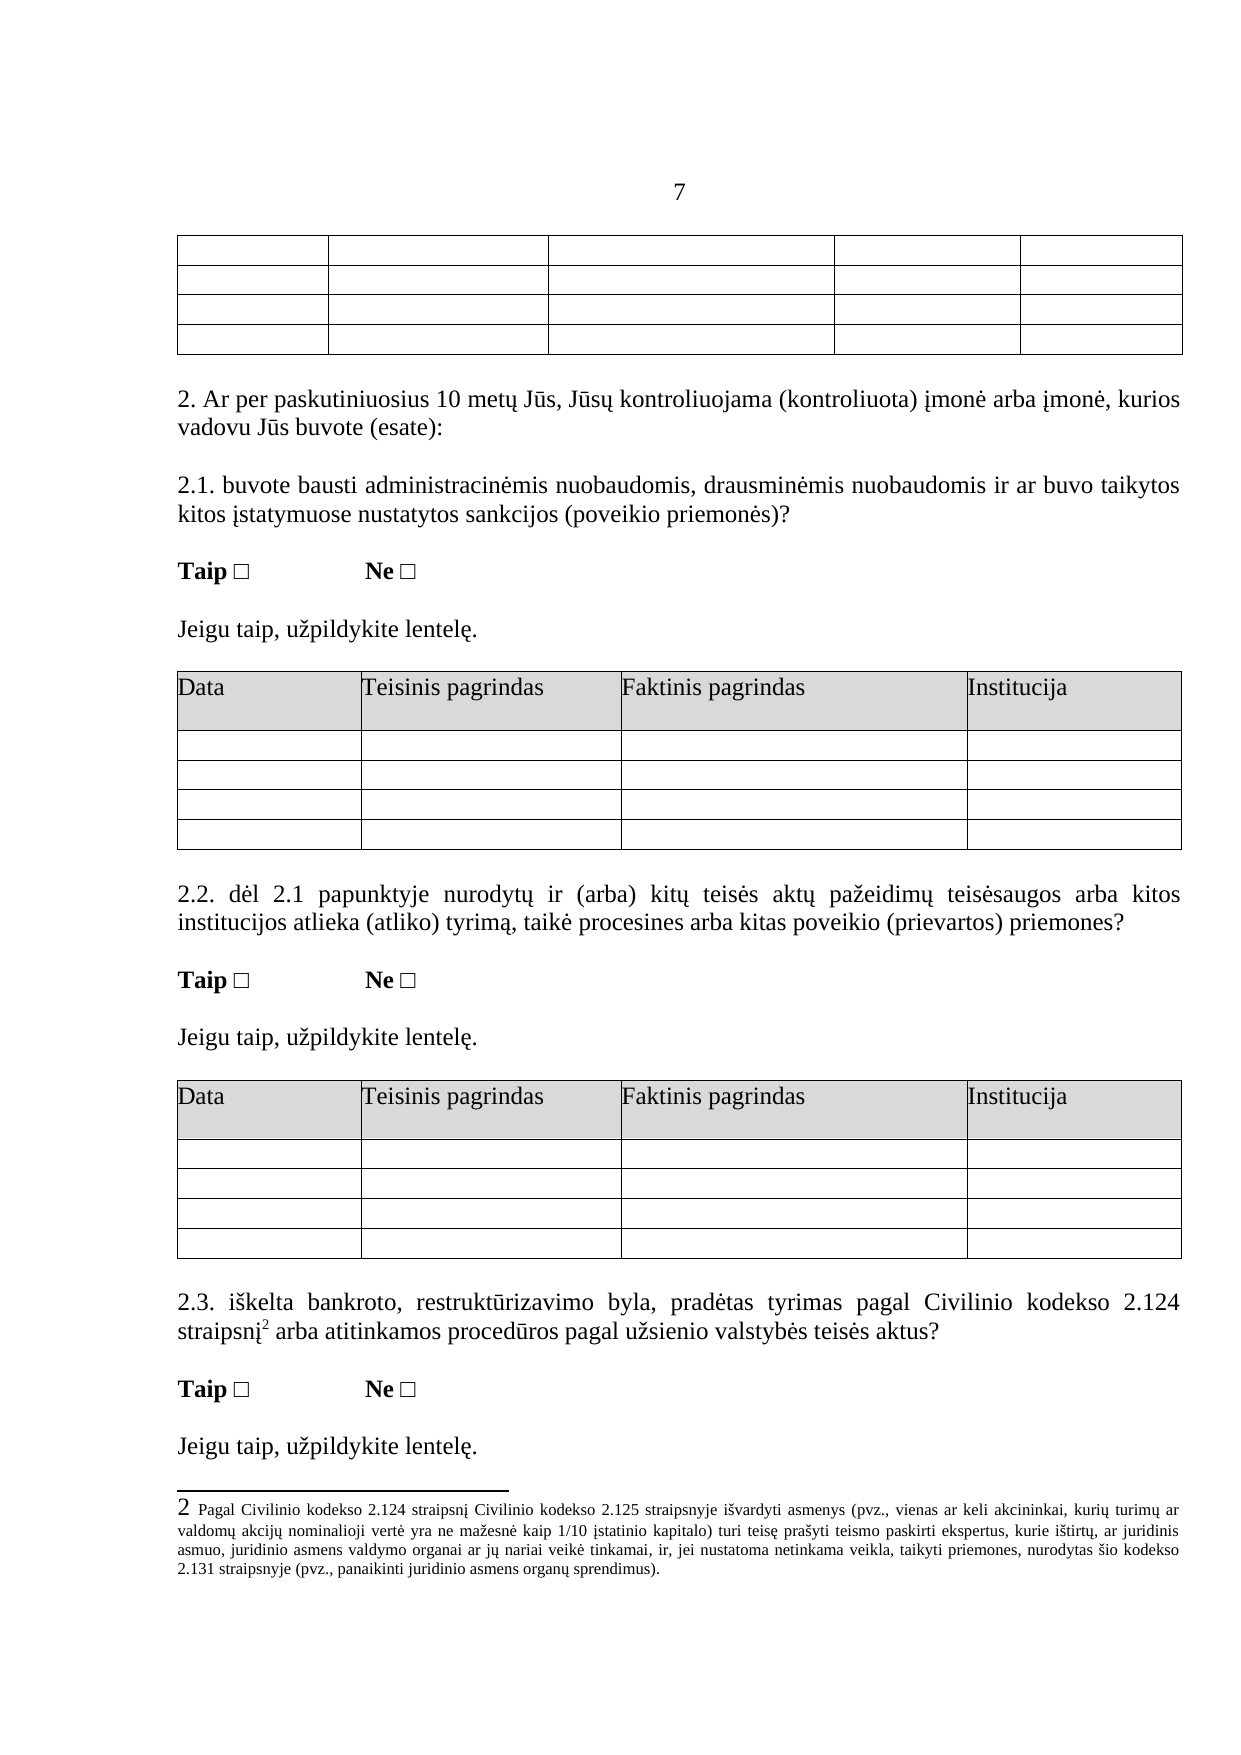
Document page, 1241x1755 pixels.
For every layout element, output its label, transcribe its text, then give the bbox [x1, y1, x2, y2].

table_cell [835, 295, 1020, 324]
table_cell [622, 761, 967, 789]
table_cell [329, 236, 548, 264]
text Taip □ Ne □ [177, 556, 1181, 585]
table_cell [1021, 236, 1182, 264]
table_cell [622, 790, 967, 819]
table_cell [178, 1199, 361, 1228]
text Jeigu taip, užpildykite lentelę. [177, 614, 1181, 642]
table_cell [968, 731, 1181, 759]
table_cell [835, 325, 1020, 354]
table_cell [835, 236, 1020, 264]
table_cell [178, 820, 361, 849]
table_cell [968, 790, 1181, 819]
table_cell [178, 236, 328, 264]
table_cell [968, 1229, 1181, 1258]
table_header Data [178, 672, 361, 730]
text Jeigu taip, užpildykite lentelę. [177, 1431, 1181, 1460]
text Jeigu taip, užpildykite lentelę. [177, 1022, 1181, 1051]
text 2. Ar per paskutiniuosius 10 metų Jūs, Jūsų kontroliuojama (kontroliuota) įmonė arba įmonė, kurios vadovu Jūs buvote (esate): [177, 384, 1181, 441]
table_cell [622, 731, 967, 759]
table_cell [178, 1229, 361, 1258]
text Pagal Civilinio kodekso 2.124 straipsnį Civilinio kodekso 2.125 straipsnyje išvardyti asmenys (pvz., vienas ar keli akcininkai, kurių turimų ar valdomų akcijų nominalioji vertė yra ne mažesnė kaip 1/10 įstatinio kapitalo) turi teisę prašyti teismo paskirti ekspertus, kurie ištirtų, ar juridinis asmuo, juridinio asmens valdymo organai ar jų nariai veikė tinkamai, ir, jei nustatoma netinkama veikla, taikyti priemones, nurodytas šio kodekso 2.131 straipsnyje (pvz., panaikinti juridinio asmens organų sprendimus). [177, 1492, 1181, 1578]
table_cell [329, 266, 548, 294]
table_cell [329, 295, 548, 324]
table_cell [968, 1140, 1181, 1168]
table_header Institucija [968, 672, 1181, 730]
table_cell [362, 1169, 621, 1198]
table_cell [178, 295, 328, 324]
table_cell [968, 761, 1181, 789]
table_header Data [178, 1081, 361, 1138]
text Taip □ Ne □ [177, 965, 1181, 994]
table_cell [968, 1199, 1181, 1228]
table_cell [329, 325, 548, 354]
text 2.3. iškelta bankroto, restruktūrizavimo byla, pradėtas tyrimas pagal Civilinio kodekso 2.124 straipsnį arba atitinkamos procedūros pagal užsienio valstybės teisės aktus? [177, 1287, 1181, 1345]
table_header Teisinis pagrindas [362, 672, 621, 730]
table_cell [549, 295, 834, 324]
table_cell [549, 236, 834, 264]
table_cell [362, 1229, 621, 1258]
table_cell [362, 820, 621, 849]
table_cell [178, 266, 328, 294]
table_cell [622, 1199, 967, 1228]
text 2.2. dėl 2.1 papunktyje nurodytų ir (arba) kitų teisės aktų pažeidimų teisėsaugos arba kitos institucijos atlieka (atliko) tyrimą, taikė procesines arba kitas poveikio (prievartos) priemones? [177, 879, 1181, 936]
table_cell [178, 1140, 361, 1168]
table_cell [622, 1229, 967, 1258]
table_cell [1021, 325, 1182, 354]
table_header Faktinis pagrindas [622, 672, 967, 730]
table_cell [178, 325, 328, 354]
table_cell [1021, 266, 1182, 294]
table_cell [968, 1169, 1181, 1198]
table_cell [549, 266, 834, 294]
table_cell [362, 790, 621, 819]
table_header Faktinis pagrindas [622, 1081, 967, 1138]
table_cell [835, 266, 1020, 294]
table_cell [362, 1140, 621, 1168]
table_cell [622, 820, 967, 849]
table_cell [362, 1199, 621, 1228]
table_cell [178, 1169, 361, 1198]
table_header Institucija [968, 1081, 1181, 1138]
text Taip □ Ne □ [177, 1374, 1181, 1402]
table_cell [178, 790, 361, 819]
text 2.1. buvote bausti administracinėmis nuobaudomis, drausminėmis nuobaudomis ir ar buvo taikytos kitos įstatymuose nustatytos sankcijos (poveikio priemonės)? [177, 470, 1181, 527]
table_cell [549, 325, 834, 354]
table_cell [622, 1169, 967, 1198]
table_cell [362, 761, 621, 789]
table_header Teisinis pagrindas [362, 1081, 621, 1138]
table_cell [178, 761, 361, 789]
table_cell [1021, 295, 1182, 324]
table_cell [178, 731, 361, 759]
table_cell [622, 1140, 967, 1168]
table_cell [968, 820, 1181, 849]
table_cell [362, 731, 621, 759]
